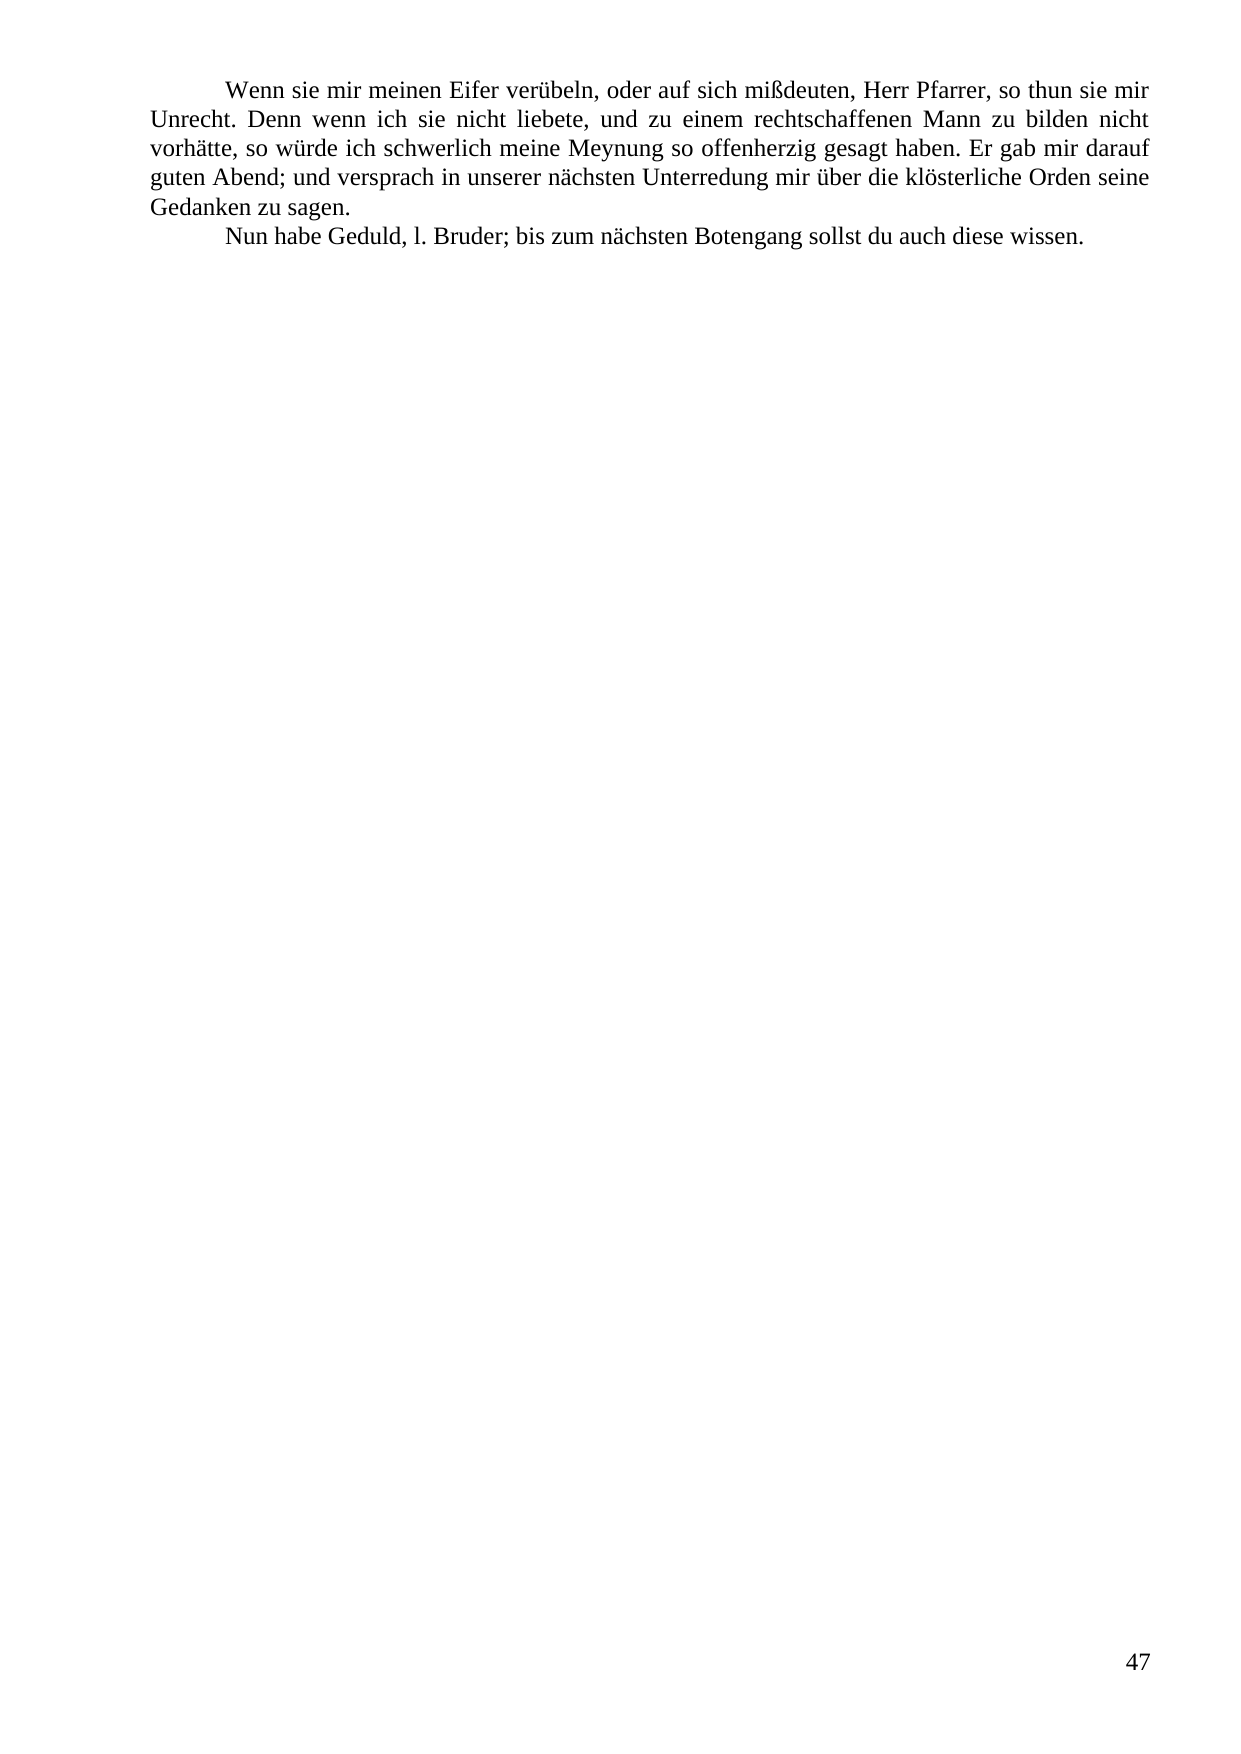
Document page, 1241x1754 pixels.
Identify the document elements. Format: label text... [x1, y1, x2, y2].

text Wenn sie mir meinen Eifer verübeln, oder auf sich mißdeuten, Herr Pfarrer, so thun sie mir Unrecht. Denn wenn ich sie nicht liebete, und zu einem rechtschaffenen Mann zu bilden nicht vorhätte, so würde ich schwerlich meine Meynung so offenherzig gesagt haben. Er gab mir darauf guten Abend; und versprach in unserer nächsten Unterredung mir über die klösterliche Orden seine Gedanken zu sagen. [150, 75, 1151, 220]
text Nun habe Geduld, l. Bruder; bis zum nächsten Botengang sollst du auch diese wissen. [150, 220, 1151, 249]
